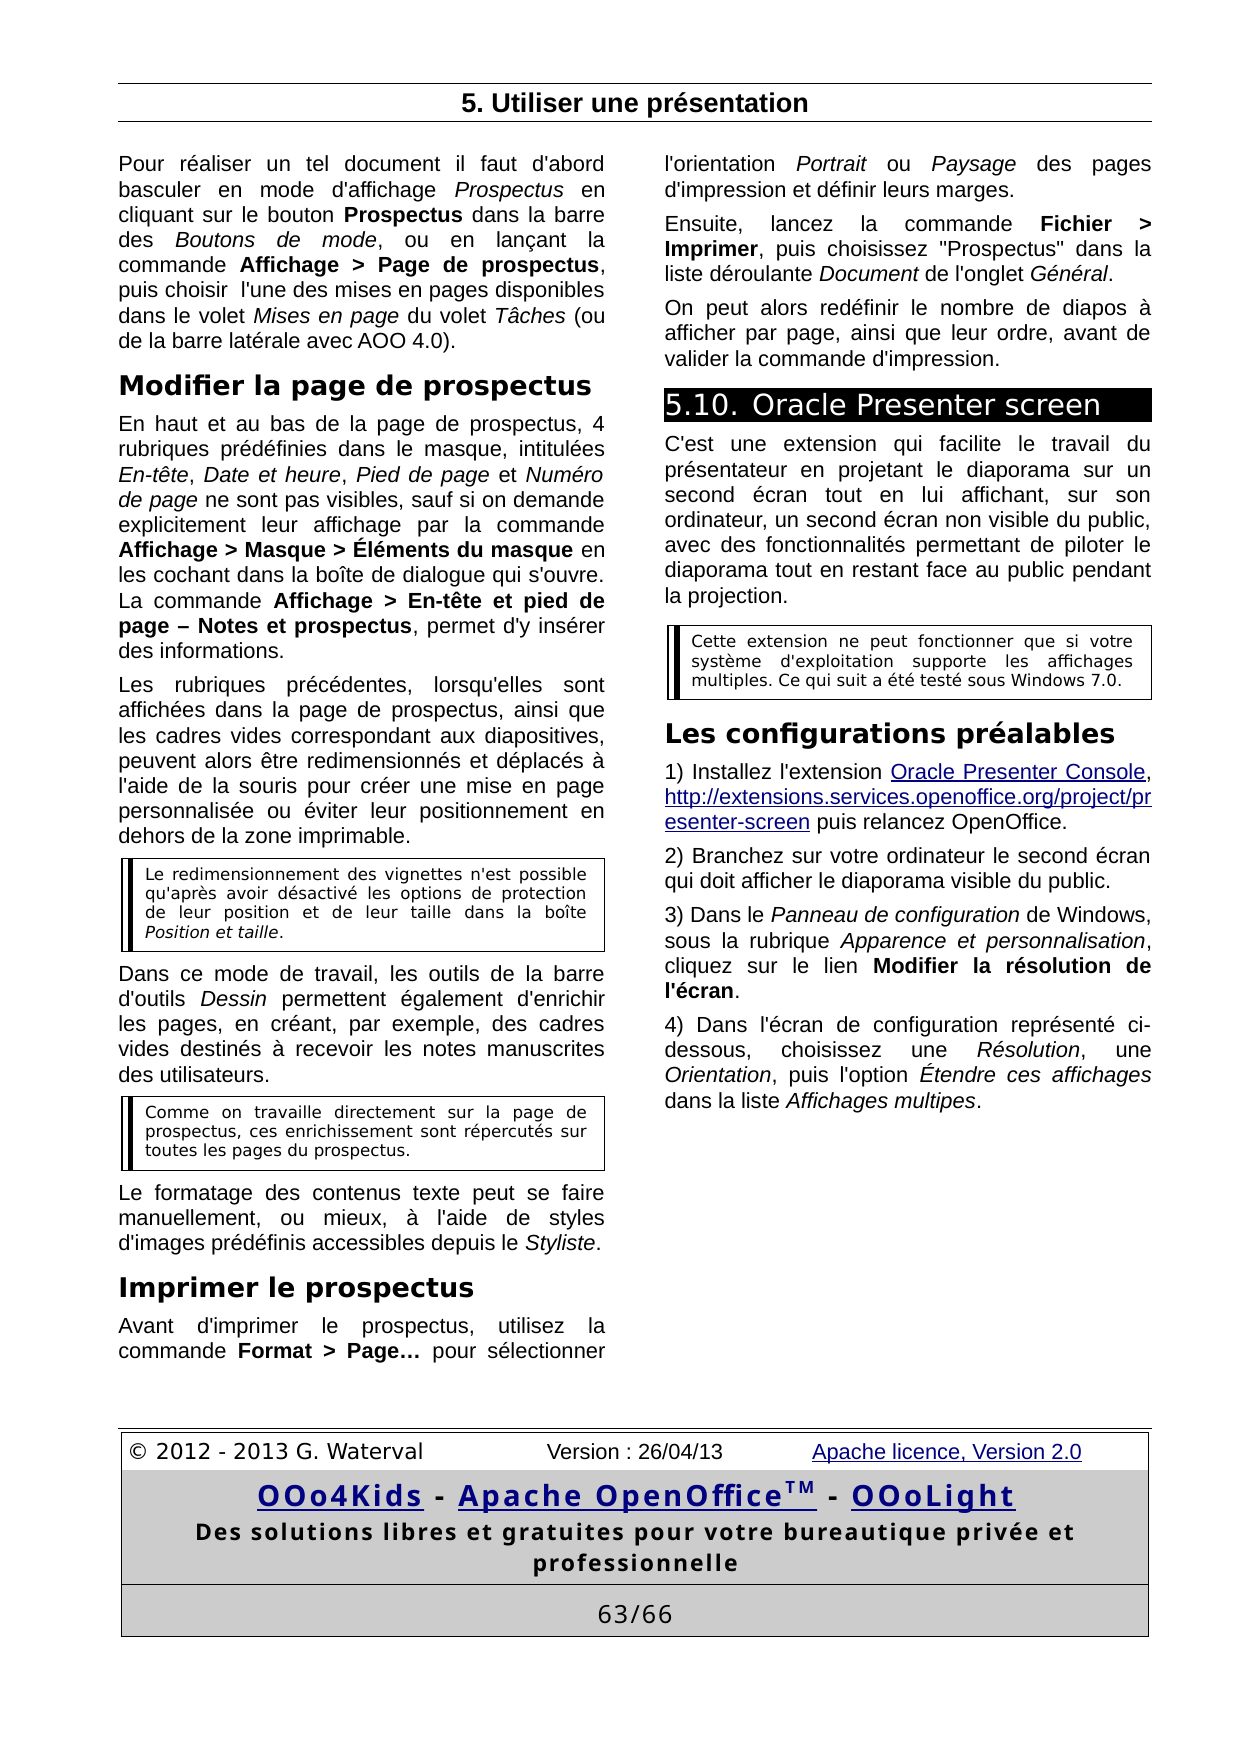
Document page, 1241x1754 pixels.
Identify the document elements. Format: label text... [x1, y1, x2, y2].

table_header Le redimensionnement des vignettes n'est possible qu'après avoir désactivé les options de protection de leur position et de leur taille dans la boîte Position et taille. [133, 859, 604, 951]
text 1) Installez l'extension Oracle Presenter Console, http://extensions.services.openoffice.org/project/pr [664, 758, 1152, 806]
text 4) Dans l'écran de configuration représenté ci-dessous, choisissez une Résolution, une Orientation, puis l'option Étendre ces affichages dans la liste Affichages multipes. [664, 1012, 1152, 1113]
table_header Comme on travaille directement sur la page de prospectus, ces enrichissement sont répercutés sur toutes les pages du prospectus. [133, 1097, 604, 1169]
text l'orientation Portrait ou Paysage des pages d'impression et définir leurs marges. [664, 151, 1152, 202]
text 2) Branchez sur votre ordinateur le second écran qui doit afficher le diaporama visible du public. [664, 843, 1152, 893]
text 3) Dans le Panneau de configuration de Windows, sous la rubrique Apparence et personnalisation, cliquez sur le lien Modifier la résolution de l'écran. [664, 902, 1152, 1003]
subtitle Oracle Presenter screen [664, 388, 1152, 422]
text Le formatage des contenus texte peut se faire manuellement, ou mieux, à l'aide de styles d'images prédéfinis accessibles depuis le Styliste. [118, 1179, 605, 1255]
text Ensuite, lancez la commande Fichier > Imprimer, puis choisissez "Prospectus" dans la liste déroulante Document de l'onglet Général. [664, 211, 1152, 286]
text Avant d'imprimer le prospectus, utilisez la commande Format > Page… pour sélectionner [118, 1313, 605, 1363]
text Les rubriques précédentes, lorsqu'elles sont affichées dans la page de prospectus, ainsi que les cadres vides correspondant aux diapositives, peuvent alors être redimensionnés et déplacés à l'aide de la souris pour créer une mise en page personnalisée ou éviter leur positionnement en dehors de la zone imprimable. [118, 672, 605, 848]
subtitle Imprimer le prospectus [118, 1273, 605, 1304]
text En haut et au bas de la page de prospectus, 4 rubriques prédéfinies dans le masque, intitulées En-tête, Date et heure, Pied de page et Numéro de page ne sont pas visibles, sauf si on demande explicitement leur affichage par la commande Affichage > Masque > Éléments du masque en les cochant dans la boîte de dialogue qui s'ouvre. La commande Affichage > En-tête et pied de page – Notes et prospectus, permet d'y insérer des informations. [118, 411, 605, 663]
text Dans ce mode de travail, les outils de la barre d'outils Dessin permettent également d'enrichir les pages, en créant, par exemple, des cadres vides destinés à recevoir les notes manuscrites des utilisateurs. [118, 961, 605, 1087]
text C'est une extension qui facilite le travail du présentateur en projetant le diaporama sur un second écran tout en lui affichant, sur son ordinateur, un second écran non visible du public, avec des fonctionnalités permettant de piloter le diaporama tout en restant face au public pendant la projection. [664, 431, 1152, 608]
subtitle Modifier la page de prospectus [118, 371, 605, 402]
text esenter-screen puis relancez OpenOffice. [664, 807, 1152, 834]
subtitle Les configurations préalables [664, 718, 1152, 750]
table_header Cette extension ne peut fonctionner que si votre système d'exploitation supporte les affichages multiples. Ce qui suit a été testé sous Windows 7.0. [680, 626, 1151, 699]
text Pour réaliser un tel document il faut d'abord basculer en mode d'affichage Prospectus en cliquant sur le bouton Prospectus dans la barre des Boutons de mode, ou en lançant la commande Affichage > Page de prospectus, puis choisir l'une des mises en pages disponibles dans le volet Mises en page du volet Tâches (ou de la barre latérale avec AOO 4.0). [118, 151, 605, 353]
text On peut alors redéfinir le nombre de diapos à afficher par page, ainsi que leur ordre, avant de valider la commande d'impression. [664, 295, 1152, 371]
